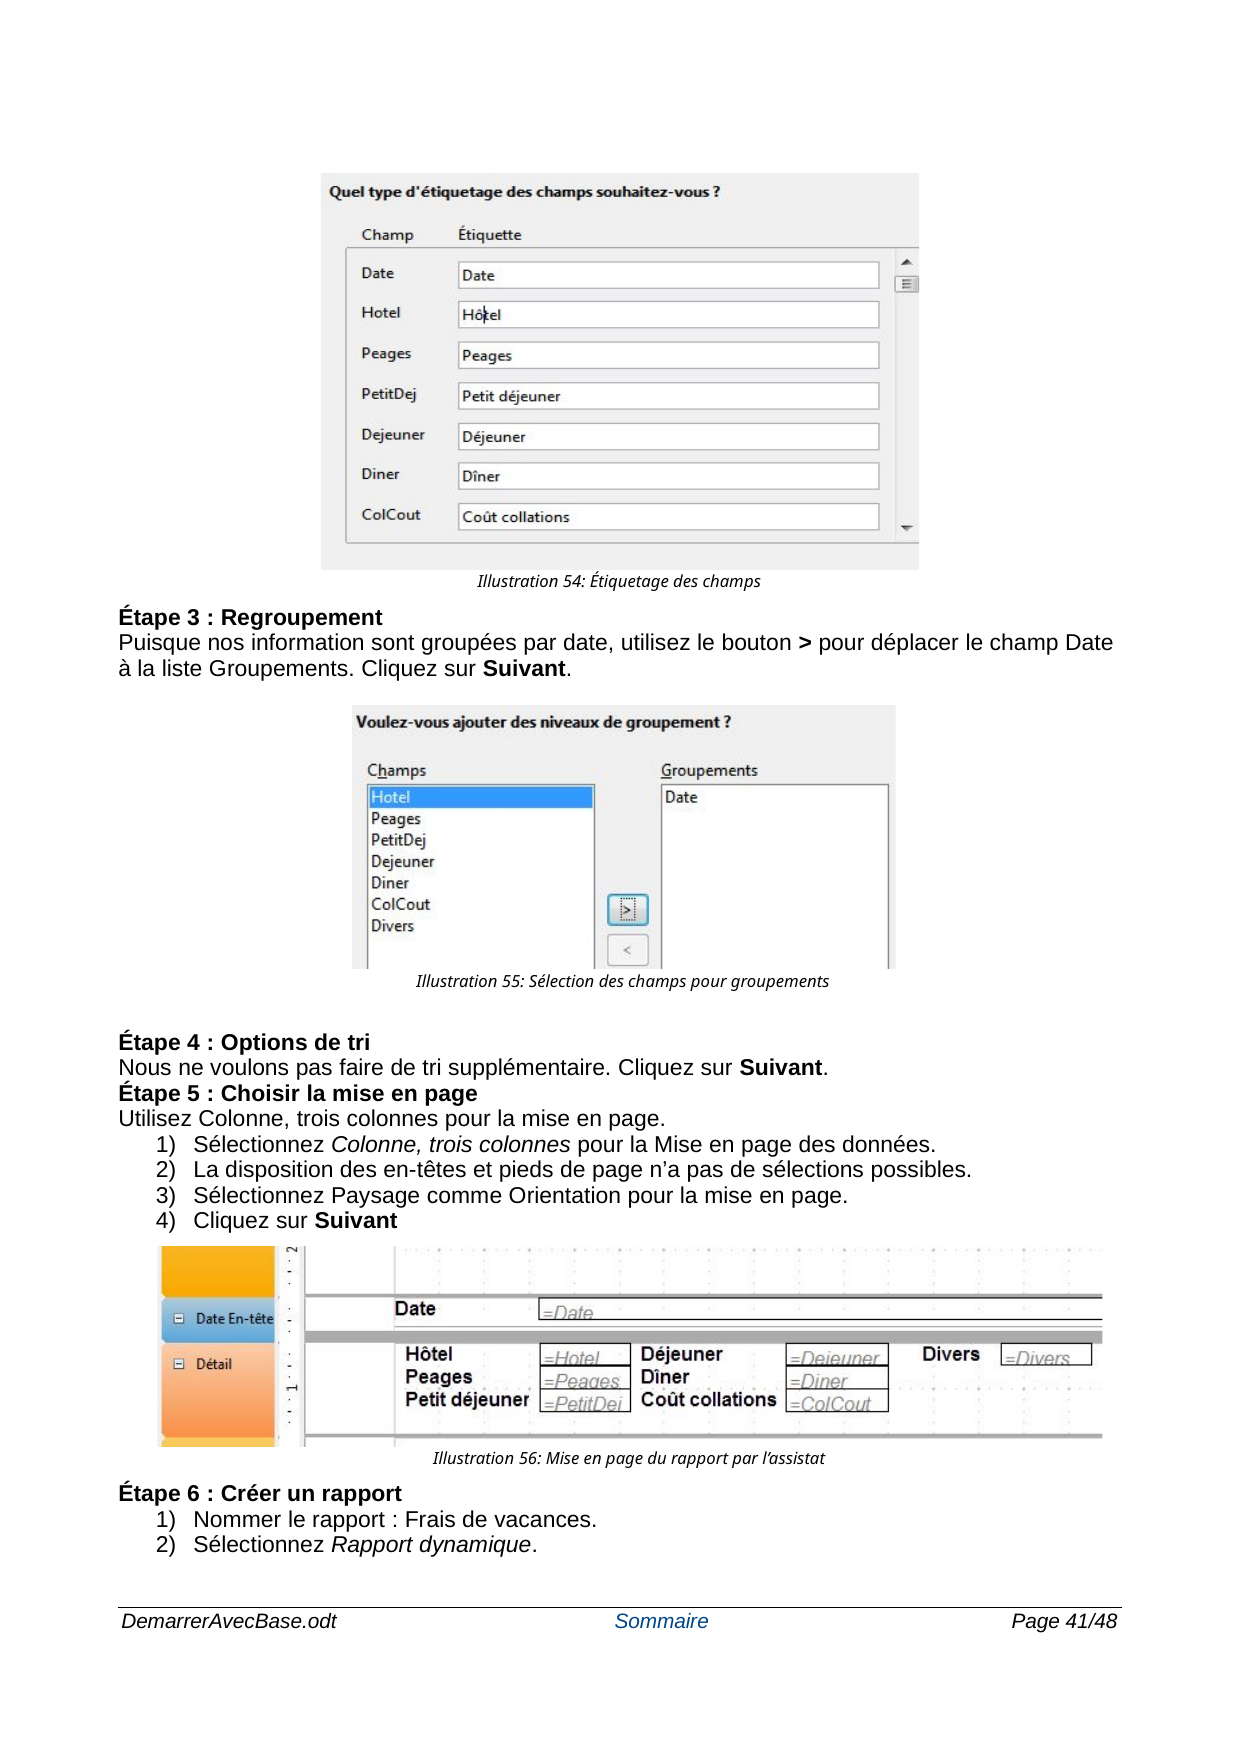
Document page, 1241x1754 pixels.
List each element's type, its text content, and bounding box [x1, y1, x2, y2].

list La disposition des en-têtes et pieds de page n’a pas de sélections possibles. [156, 1157, 1122, 1182]
text Nous ne voulons pas faire de tri supplémentaire. Cliquez sur Suivant. [118, 1055, 1122, 1080]
text Puisque nos information sont groupées par date, utilisez le bouton > pour déplacer le champ Date à la liste Groupements. Cliquez sur Suivant. [118, 630, 1122, 681]
picture [157, 1246, 1103, 1447]
list Cliquez sur Suivant [156, 1208, 1122, 1233]
list Sélectionnez Paysage comme Orientation pour la mise en page. [156, 1182, 1122, 1208]
text Illustration 55: Sélection des champs pour groupements [352, 969, 896, 992]
text Étape 6 : Créer un rapport [118, 1233, 1122, 1507]
text Étape 4 : Options de tri [118, 1029, 1122, 1055]
list Sélectionnez Rapport dynamique. [156, 1532, 1122, 1558]
text Illustration 56: Mise en page du rapport par l’assistat [157, 1447, 1102, 1469]
picture [320, 173, 920, 570]
text Utilisez Colonne, trois colonnes pour la mise en page. [118, 1106, 1122, 1131]
text Étape 3 : Regroupement [118, 173, 1122, 630]
picture [352, 705, 896, 969]
text Illustration 54: Étiquetage des champs [323, 570, 917, 593]
list Nommer le rapport : Frais de vacances. [156, 1507, 1122, 1532]
text Étape 5 : Choisir la mise en page [118, 1080, 1122, 1106]
list Sélectionnez Colonne, trois colonnes pour la Mise en page des données. [156, 1131, 1122, 1157]
